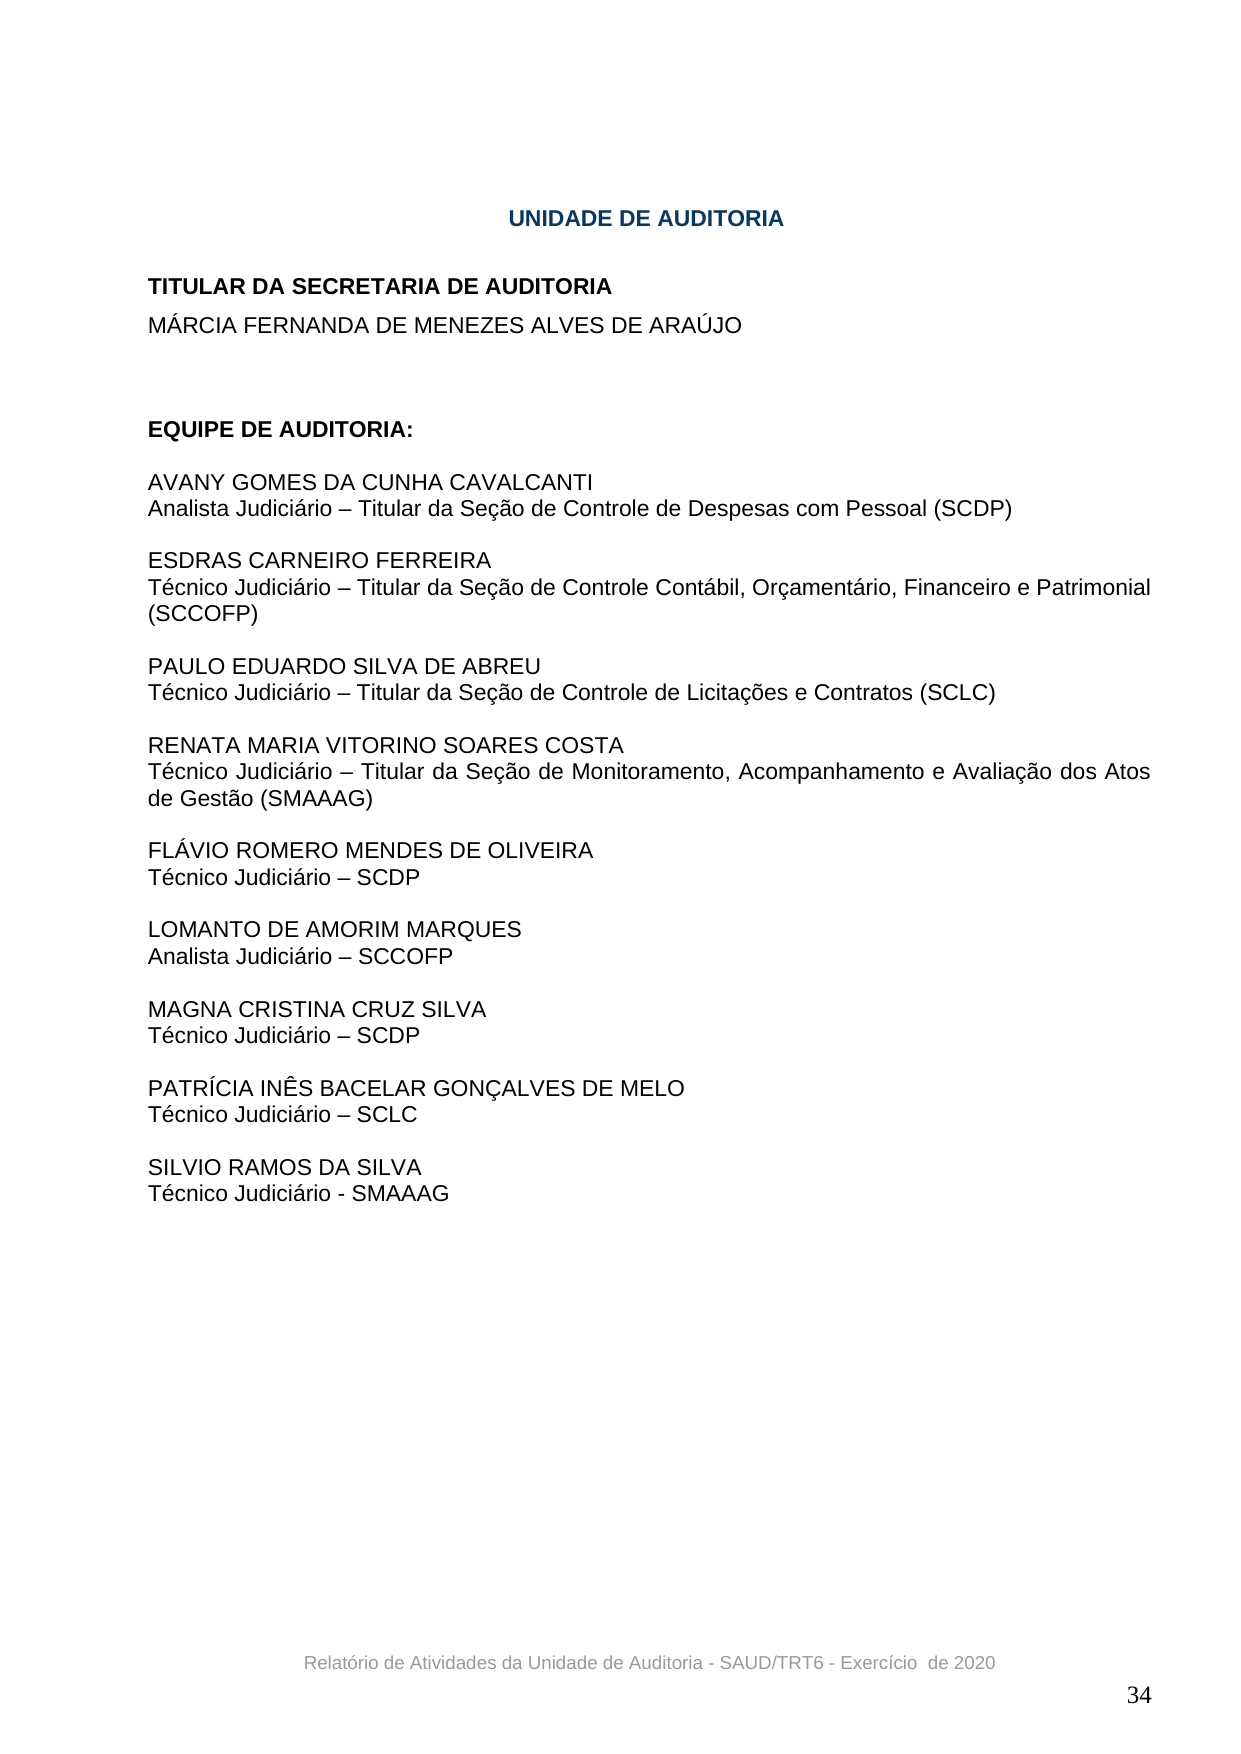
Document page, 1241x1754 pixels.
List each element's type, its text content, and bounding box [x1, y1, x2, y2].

text FLÁVIO ROMERO MENDES DE OLIVEIRA [148, 837, 1152, 864]
text Técnico Judiciário – Titular da Seção de Controle Contábil, Orçamentário, Financeiro e Patrimonial (SCCOFP) [148, 574, 1152, 627]
text Analista Judiciário – SCCOFP [148, 943, 1152, 969]
text Técnico Judiciário – Titular da Seção de Controle de Licitações e Contratos (SCLC) [148, 679, 1152, 706]
text Técnico Judiciário – SCDP [148, 1022, 1152, 1048]
text MAGNA CRISTINA CRUZ SILVA [148, 996, 1152, 1022]
text Técnico Judiciário - SMAAAG [148, 1180, 1152, 1206]
text Técnico Judiciário – SCLC [148, 1101, 1152, 1127]
text TITULAR DA SECRETARIA DE AUDITORIA [148, 273, 1152, 299]
text MÁRCIA FERNANDA DE MENEZES ALVES DE ARAÚJO [148, 312, 1152, 338]
text SILVIO RAMOS DA SILVA [148, 1154, 1152, 1180]
text RENATA MARIA VITORINO SOARES COSTA [148, 732, 1152, 758]
text ESDRAS CARNEIRO FERREIRA [148, 547, 1152, 574]
text PATRÍCIA INÊS BACELAR GONÇALVES DE MELO [148, 1074, 1152, 1101]
text AVANY GOMES DA CUNHA CAVALCANTI [148, 468, 1152, 495]
text Analista Judiciário – Titular da Seção de Controle de Despesas com Pessoal (SCDP) [148, 495, 1152, 521]
text UNIDADE DE AUDITORIA [148, 204, 1152, 231]
text Técnico Judiciário – SCDP [148, 864, 1152, 890]
text LOMANTO DE AMORIM MARQUES [148, 916, 1152, 943]
text Técnico Judiciário – Titular da Seção de Monitoramento, Acompanhamento e Avaliação dos Atos de Gestão (SMAAAG) [148, 758, 1152, 811]
text EQUIPE DE AUDITORIA: [148, 416, 1152, 442]
text PAULO EDUARDO SILVA DE ABREU [148, 653, 1152, 679]
